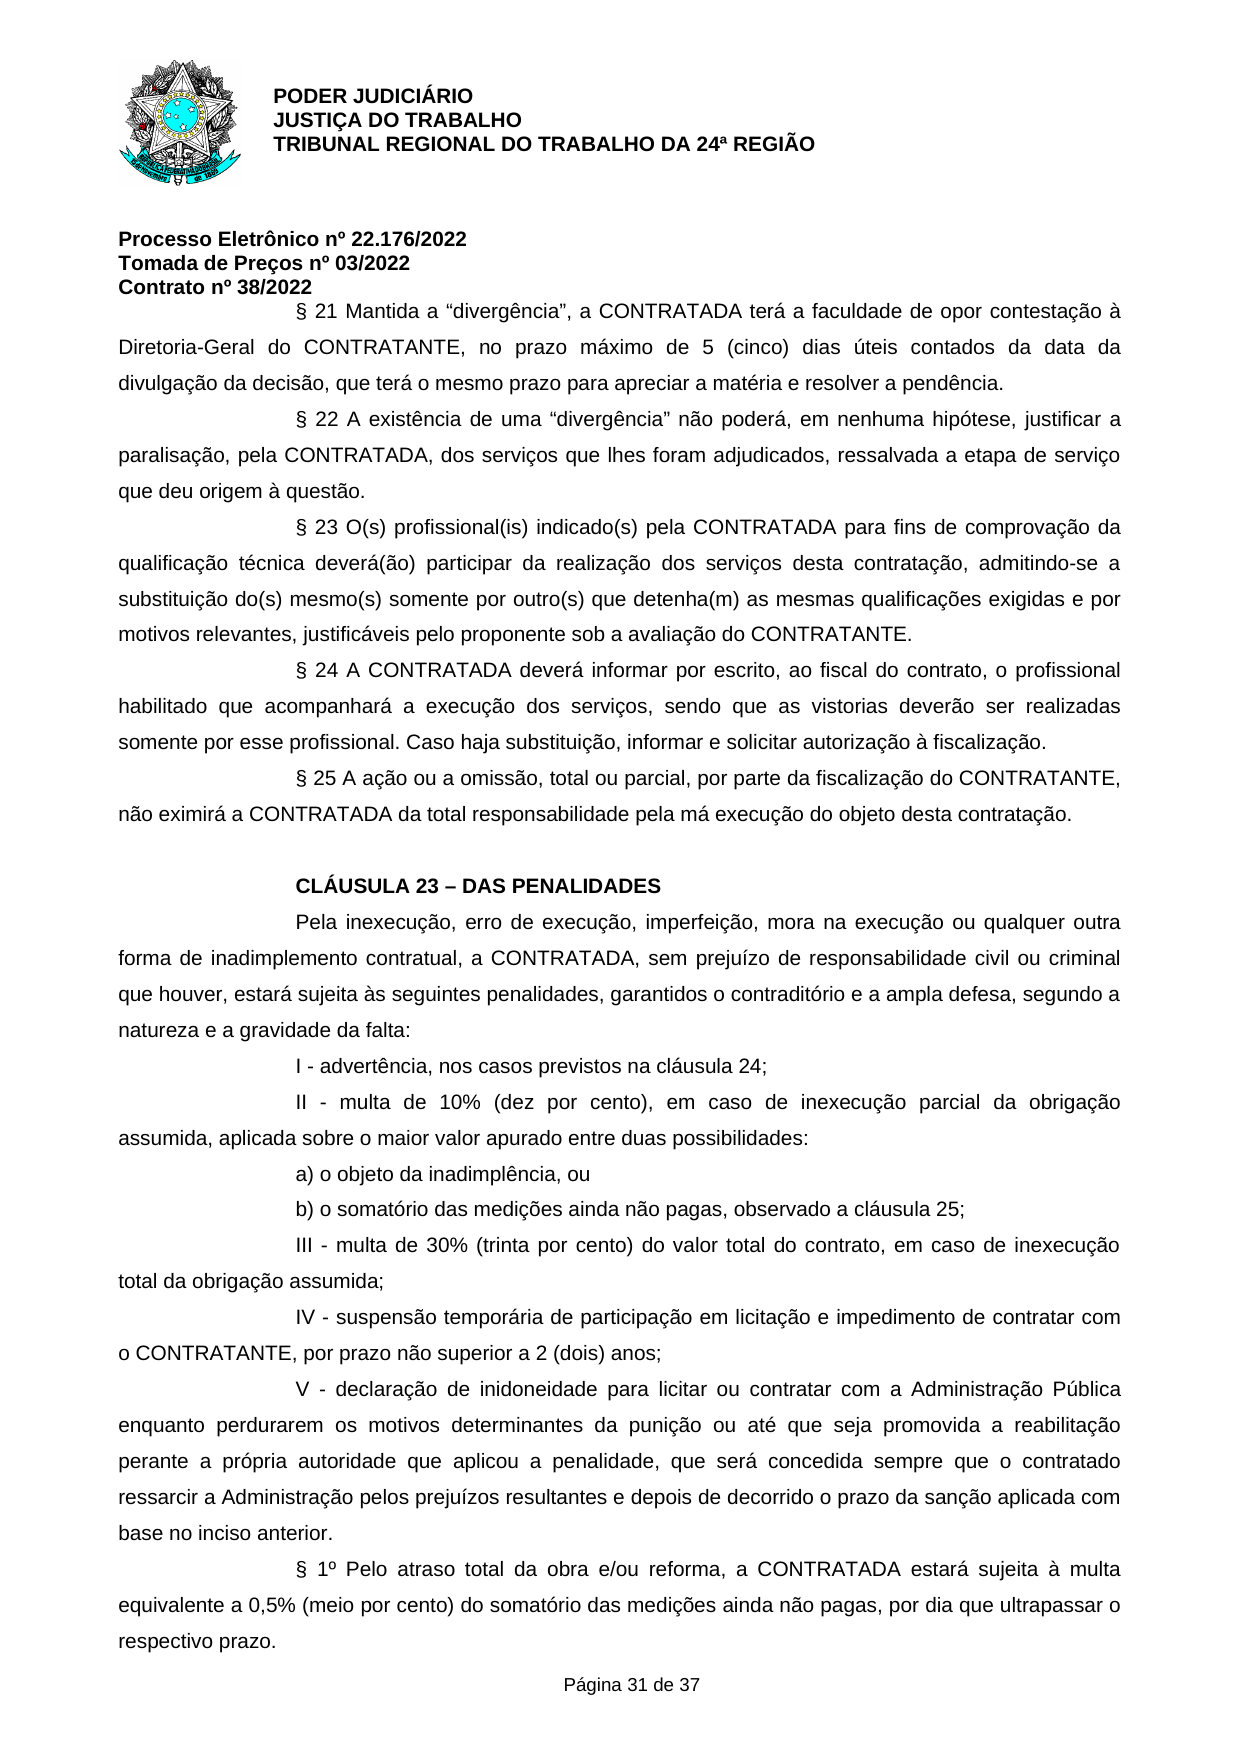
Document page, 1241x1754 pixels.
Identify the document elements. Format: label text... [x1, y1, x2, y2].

text III - multa de 30% (trinta por cento) do valor total do contrato, em caso de inexecução total da obrigação assumida; [118, 1233, 1122, 1293]
text b) o somatório das medições ainda não pagas, observado a cláusula 25; [118, 1197, 1122, 1221]
text V - declaração de inidoneidade para licitar ou contratar com a Administração Pública enquanto perdurarem os motivos determinantes da punição ou até que seja promovida a reabilitação perante a própria autoridade que aplicou a penalidade, que será concedida sempre que o contratado ressarcir a Administração pelos prejuízos resultantes e depois de decorrido o prazo da sanção aplicada com base no inciso anterior. [118, 1377, 1122, 1545]
text § 1º Pelo atraso total da obra e/ou reforma, a CONTRATADA estará sujeita à multa equivalente a 0,5% (meio por cento) do somatório das medições ainda não pagas, por dia que ultrapassar o respectivo prazo. [118, 1557, 1122, 1652]
text § 21 Mantida a “divergência”, a CONTRATADA terá a faculdade de opor contestação à Diretoria-Geral do CONTRATANTE, no prazo máximo de 5 (cinco) dias úteis contados da data da divulgação da decisão, que terá o mesmo prazo para apreciar a matéria e resolver a pendência. [118, 299, 1122, 395]
text a) o objeto da inadimplência, ou [118, 1161, 1122, 1185]
text § 25 A ação ou a omissão, total ou parcial, por parte da fiscalização do CONTRATANTE, não eximirá a CONTRATADA da total responsabilidade pela má execução do objeto desta contratação. [118, 766, 1122, 826]
text II - multa de 10% (dez por cento), em caso de inexecução parcial da obrigação assumida, aplicada sobre o maior valor apurado entre duas possibilidades: [118, 1089, 1122, 1149]
text § 23 O(s) profissional(is) indicado(s) pela CONTRATADA para fins de comprovação da qualificação técnica deverá(ão) participar da realização dos serviços desta contratação, admitindo-se a substituição do(s) mesmo(s) somente por outro(s) que detenha(m) as mesmas qualificações exigidas e por motivos relevantes, justificáveis pelo proponente sob a avaliação do CONTRATANTE. [118, 514, 1122, 646]
picture [118, 59, 243, 186]
text § 22 A existência de uma “divergência” não poderá, em nenhuma hipótese, justificar a paralisação, pela CONTRATADA, dos serviços que lhes foram adjudicados, ressalvada a etapa de serviço que deu origem à questão. [118, 407, 1122, 502]
text I - advertência, nos casos previstos na cláusula 24; [118, 1053, 1122, 1077]
text IV - suspensão temporária de participação em licitação e impedimento de contratar com o CONTRATANTE, por prazo não superior a 2 (dois) anos; [118, 1305, 1122, 1365]
text CLÁUSULA 23 – DAS PENALIDADES [118, 874, 1122, 898]
text Pela inexecução, erro de execução, imperfeição, mora na execução ou qualquer outra forma de inadimplemento contratual, a CONTRATADA, sem prejuízo de responsabilidade civil ou criminal que houver, estará sujeita às seguintes penalidades, garantidos o contraditório e a ampla defesa, segundo a natureza e a gravidade da falta: [118, 910, 1122, 1042]
text § 24 A CONTRATADA deverá informar por escrito, ao fiscal do contrato, o profissional habilitado que acompanhará a execução dos serviços, sendo que as vistorias deverão ser realizadas somente por esse profissional. Caso haja substituição, informar e solicitar autorização à fiscalização. [118, 658, 1122, 754]
